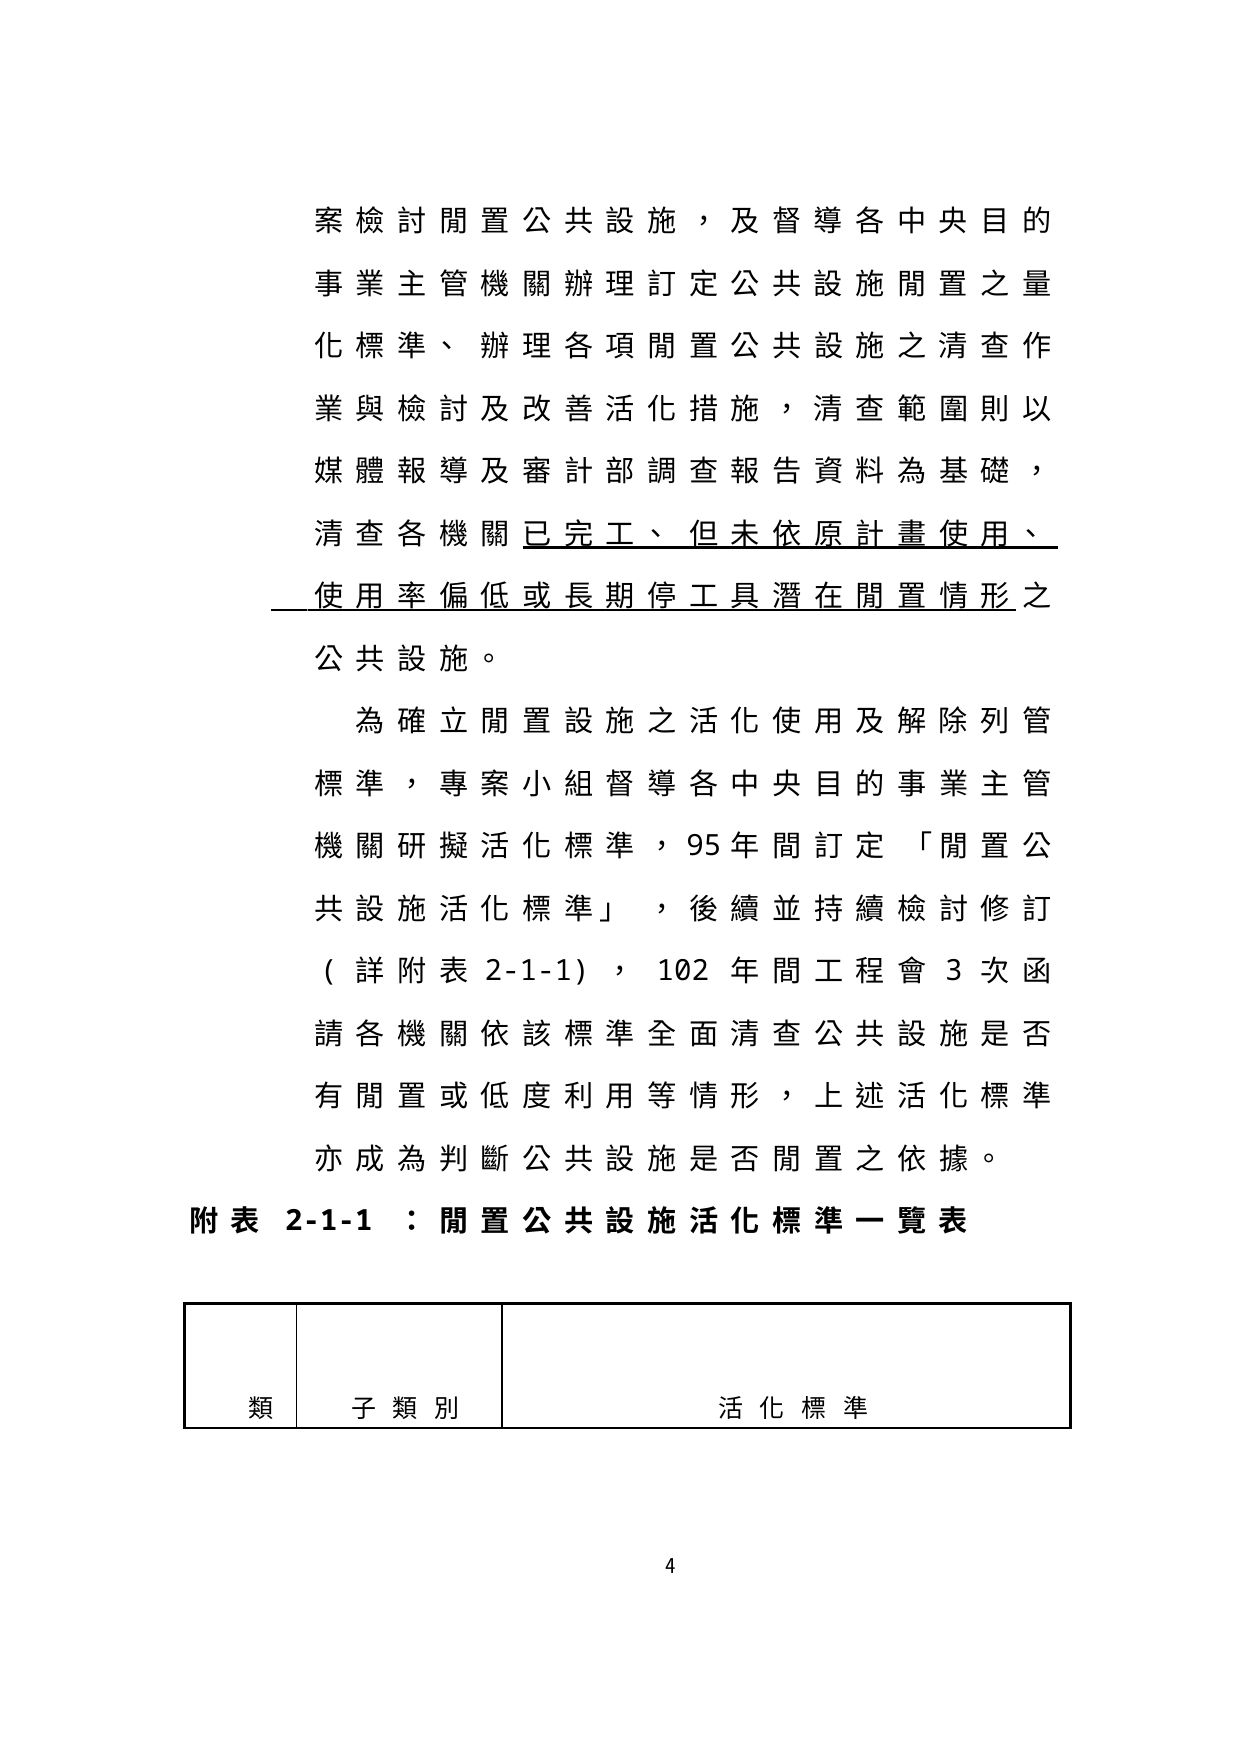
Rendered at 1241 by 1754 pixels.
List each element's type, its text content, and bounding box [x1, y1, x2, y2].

table_header 類 [186, 1305, 296, 1427]
text 為確立閒置設施之活化使用及解除列管標準，專案小組督導各中央目的事業主管機關研擬活化標準，95年間訂定「閒置公共設施活化標準」，後續並持續檢討修訂(詳附表2-1-1)，102年間工程會3次函請各機關依該標準全面清查公共設施是否有閒置或低度利用等情形，上述活化標準亦成為判斷公共設施是否閒置之依據。 [271, 677, 1058, 1177]
text 附表2-1-1：閒置公共設施活化標準一覽表 [183, 1177, 1058, 1302]
table_header 活化標準 [503, 1305, 1069, 1427]
text 又94年間媒體亦揭露公共設施低度使用或閒置情形，閒置公共設施獲行政院重視，由行政院公共工程委員會(以下稱工程會)研提「行政院活化閒置公共設施推動方案」，進行閒置公共設施之列管及追蹤，組成行政院活化閒置公共設施專案小組逐案檢討閒置公共設施，及督導各中央目的事業主管機關辦理訂定公共設施閒置之量化標準、辦理各項閒置公共設施之清查作業與檢討及改善活化措施，清查範圍則以媒體報導及審計部調查報告資料為基礎，清查各機關已完工、但未依原計畫使用、使用率偏低或長期停工具潛在閒置情形之公共設施。 [271, 177, 1058, 677]
table_header 子類別 [297, 1305, 501, 1427]
